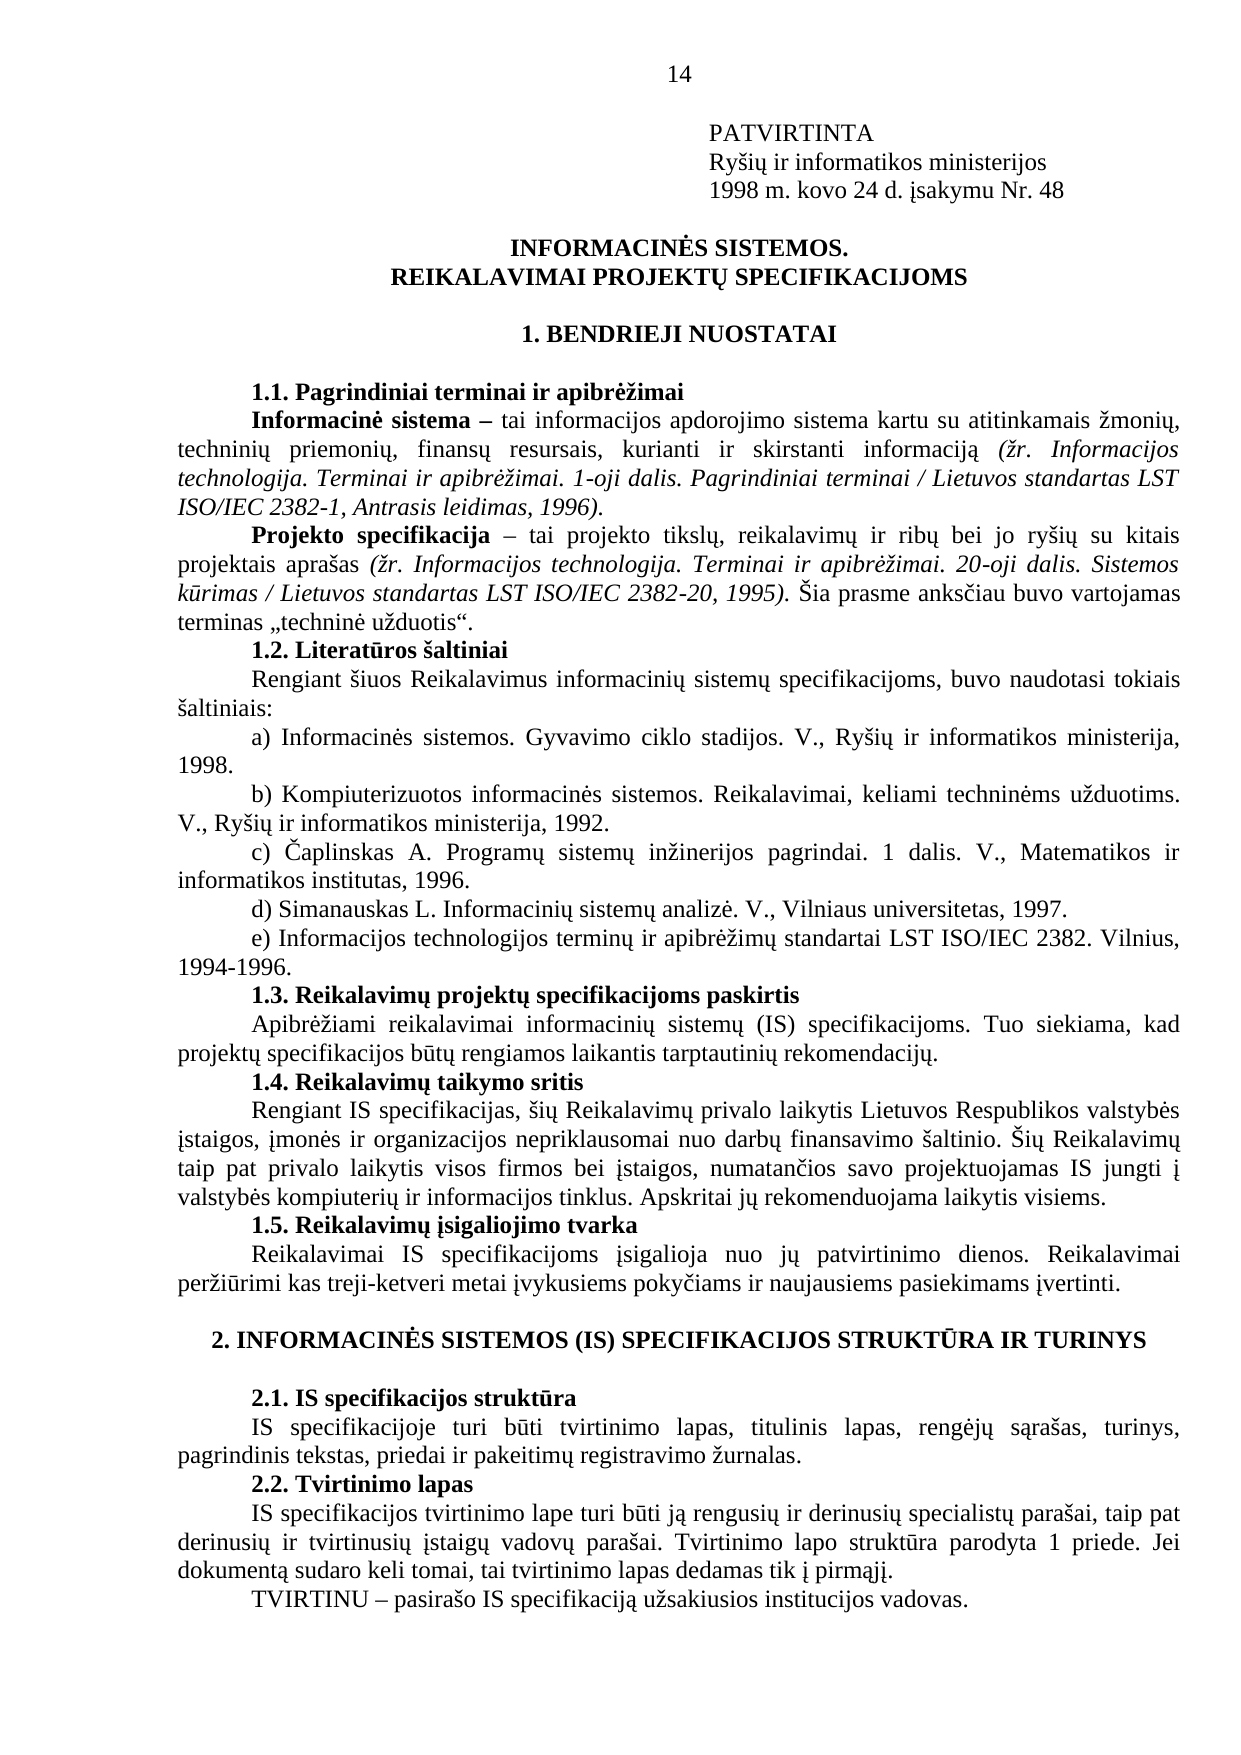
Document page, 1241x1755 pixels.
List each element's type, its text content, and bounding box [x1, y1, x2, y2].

text 2. INFORMACINĖS SISTEMOS (IS) specifikacijOS STRUKTŪRA IR TURINYS [177, 1326, 1181, 1354]
text TVIRTINU – pasirašo IS specifikaciją užsakiusios institucijos vadovas. [177, 1584, 1181, 1613]
text 1.3. Reikalavimų projektų specifikacijoms paskirtis [177, 981, 1181, 1009]
text REIKALAVIMAI PROJEKTŲ SPECIFIKACIJOMS [177, 262, 1181, 291]
text Apibrėžiami reikalavimai informacinių sistemų (IS) specifikacijoms. Tuo siekiama, kad projektų specifikacijos būtų rengiamos laikantis tarptautinių rekomendacijų. [177, 1009, 1181, 1067]
text a) Informacinės sistemos. Gyvavimo ciklo stadijos. V., Ryšių ir informatikos ministerija, 1998. [177, 722, 1181, 779]
text IS specifikacijoje turi būti tvirtinimo lapas, titulinis lapas, rengėjų sąrašas, turinys, pagrindinis tekstas, priedai ir pakeitimų registravimo žurnalas. [177, 1412, 1181, 1469]
text 2.2. Tvirtinimo lapas [177, 1469, 1181, 1498]
text c) Čaplinskas A. Programų sistemų inžinerijos pagrindai. 1 dalis. V., Matematikos ir informatikos institutas, 1996. [177, 837, 1181, 894]
text 1.1. Pagrindiniai terminai ir apibrėžimai [177, 377, 1181, 406]
text Rengiant šiuos Reikalavimus informacinių sistemų specifikacijoms, buvo naudotasi tokiais šaltiniais: [177, 664, 1181, 722]
text 1. BENDRIEJI NUOSTATAI [177, 319, 1181, 348]
text 1.4. Reikalavimų taikymo sritis [177, 1067, 1181, 1096]
text 1.5. Reikalavimų įsigaliojimo tvarka [177, 1211, 1181, 1239]
text 2.1. IS specifikacijos struktūra [177, 1383, 1181, 1412]
text d) Simanauskas L. Informacinių sistemų analizė. V., Vilniaus universitetas, 1997. [177, 894, 1181, 923]
text Informacinė sistema – tai informacijos apdorojimo sistema kartu su atitinkamais žmonių, techninių priemonių, finansų resursais, kurianti ir skirstanti informaciją (žr. Informacijos technologija. Terminai ir apibrėžimai. 1-oji dalis. Pagrindiniai terminai / Lietuvos standartas LST ISO/IEC 2382-1, Antrasis leidimas, 1996). [177, 406, 1181, 521]
text IS specifikacijos tvirtinimo lape turi būti ją rengusių ir derinusių specialistų parašai, taip pat derinusių ir tvirtinusių įstaigų vadovų parašai. Tvirtinimo lapo struktūra parodyta 1 priede. Jei dokumentą sudaro keli tomai, tai tvirtinimo lapas dedamas tik į pirmąjį. [177, 1498, 1181, 1584]
text 1.2. Literatūros šaltiniai [177, 636, 1181, 664]
text Ryšių ir informatikos ministerijos [177, 147, 1181, 176]
text 1998 m. kovo 24 d. įsakymu Nr. 48 [177, 176, 1181, 204]
text e) Informacijos technologijos terminų ir apibrėžimų standartai LST ISO/IEC 2382. Vilnius, 1994-1996. [177, 923, 1181, 981]
text b) Kompiuterizuotos informacinės sistemos. Reikalavimai, keliami techninėms užduotims. V., Ryšių ir informatikos ministerija, 1992. [177, 779, 1181, 837]
text INFORMACINĖS SISTEMOS. [177, 233, 1181, 262]
text Rengiant IS specifikacijas, šių Reikalavimų privalo laikytis Lietuvos Respublikos valstybės įstaigos, įmonės ir organizacijos nepriklausomai nuo darbų finansavimo šaltinio. Šių Reikalavimų taip pat privalo laikytis visos firmos bei įstaigos, numatančios savo projektuojamas IS jungti į valstybės kompiuterių ir informacijos tinklus. Apskritai jų rekomenduojama laikytis visiems. [177, 1096, 1181, 1211]
text PATVIRTINTA [177, 118, 1181, 147]
text Projekto specifikacija – tai projekto tikslų, reikalavimų ir ribų bei jo ryšių su kitais projektais aprašas (žr. Informacijos technologija. Terminai ir apibrėžimai. 20-oji dalis. Sistemos kūrimas / Lietuvos standartas LST ISO/IEC 2382-20, 1995). Šia prasme anksčiau buvo vartojamas terminas „techninė užduotis“. [177, 521, 1181, 636]
text Reikalavimai IS specifikacijoms įsigalioja nuo jų patvirtinimo dienos. Reikalavimai peržiūrimi kas treji-ketveri metai įvykusiems pokyčiams ir naujausiems pasiekimams įvertinti. [177, 1239, 1181, 1297]
